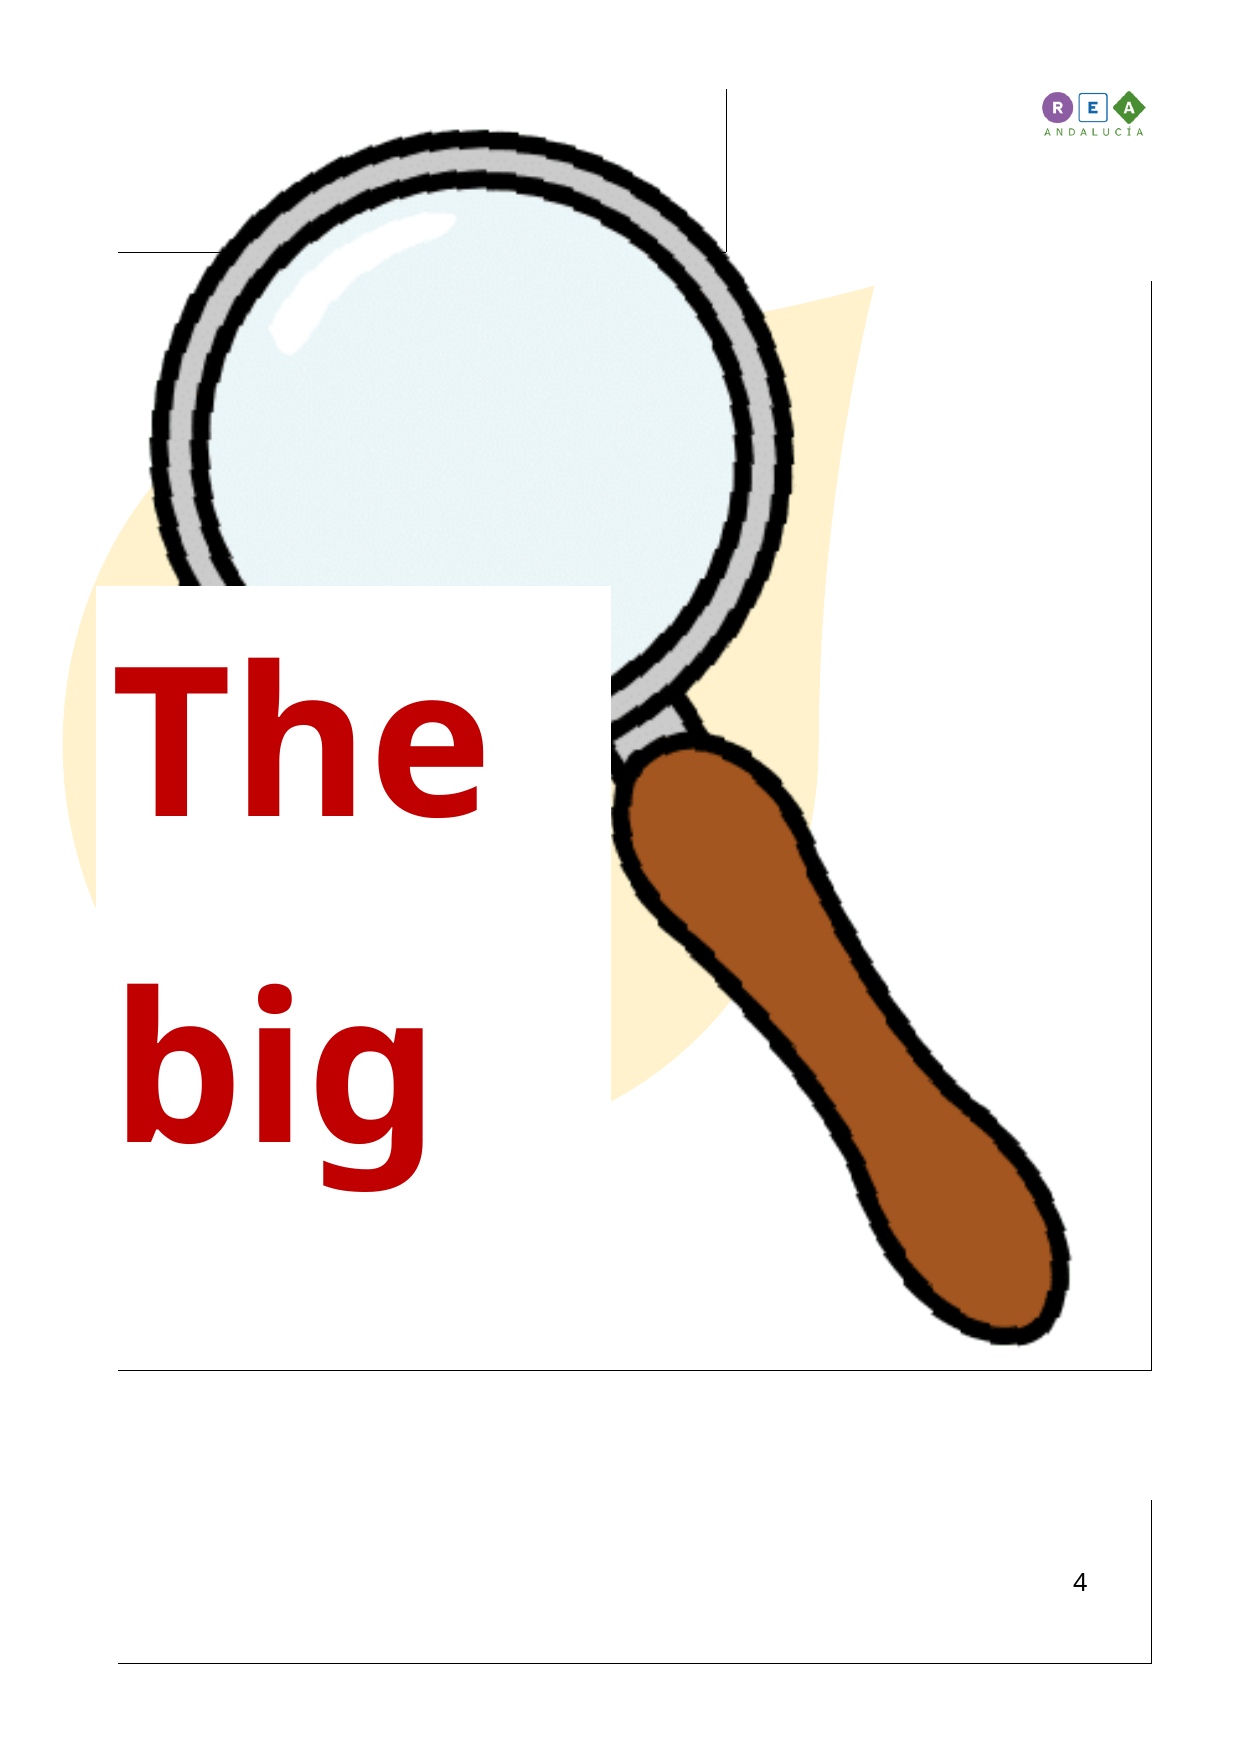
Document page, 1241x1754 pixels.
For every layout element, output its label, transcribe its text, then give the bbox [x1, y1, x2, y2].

text The big change… [111, 594, 596, 1200]
